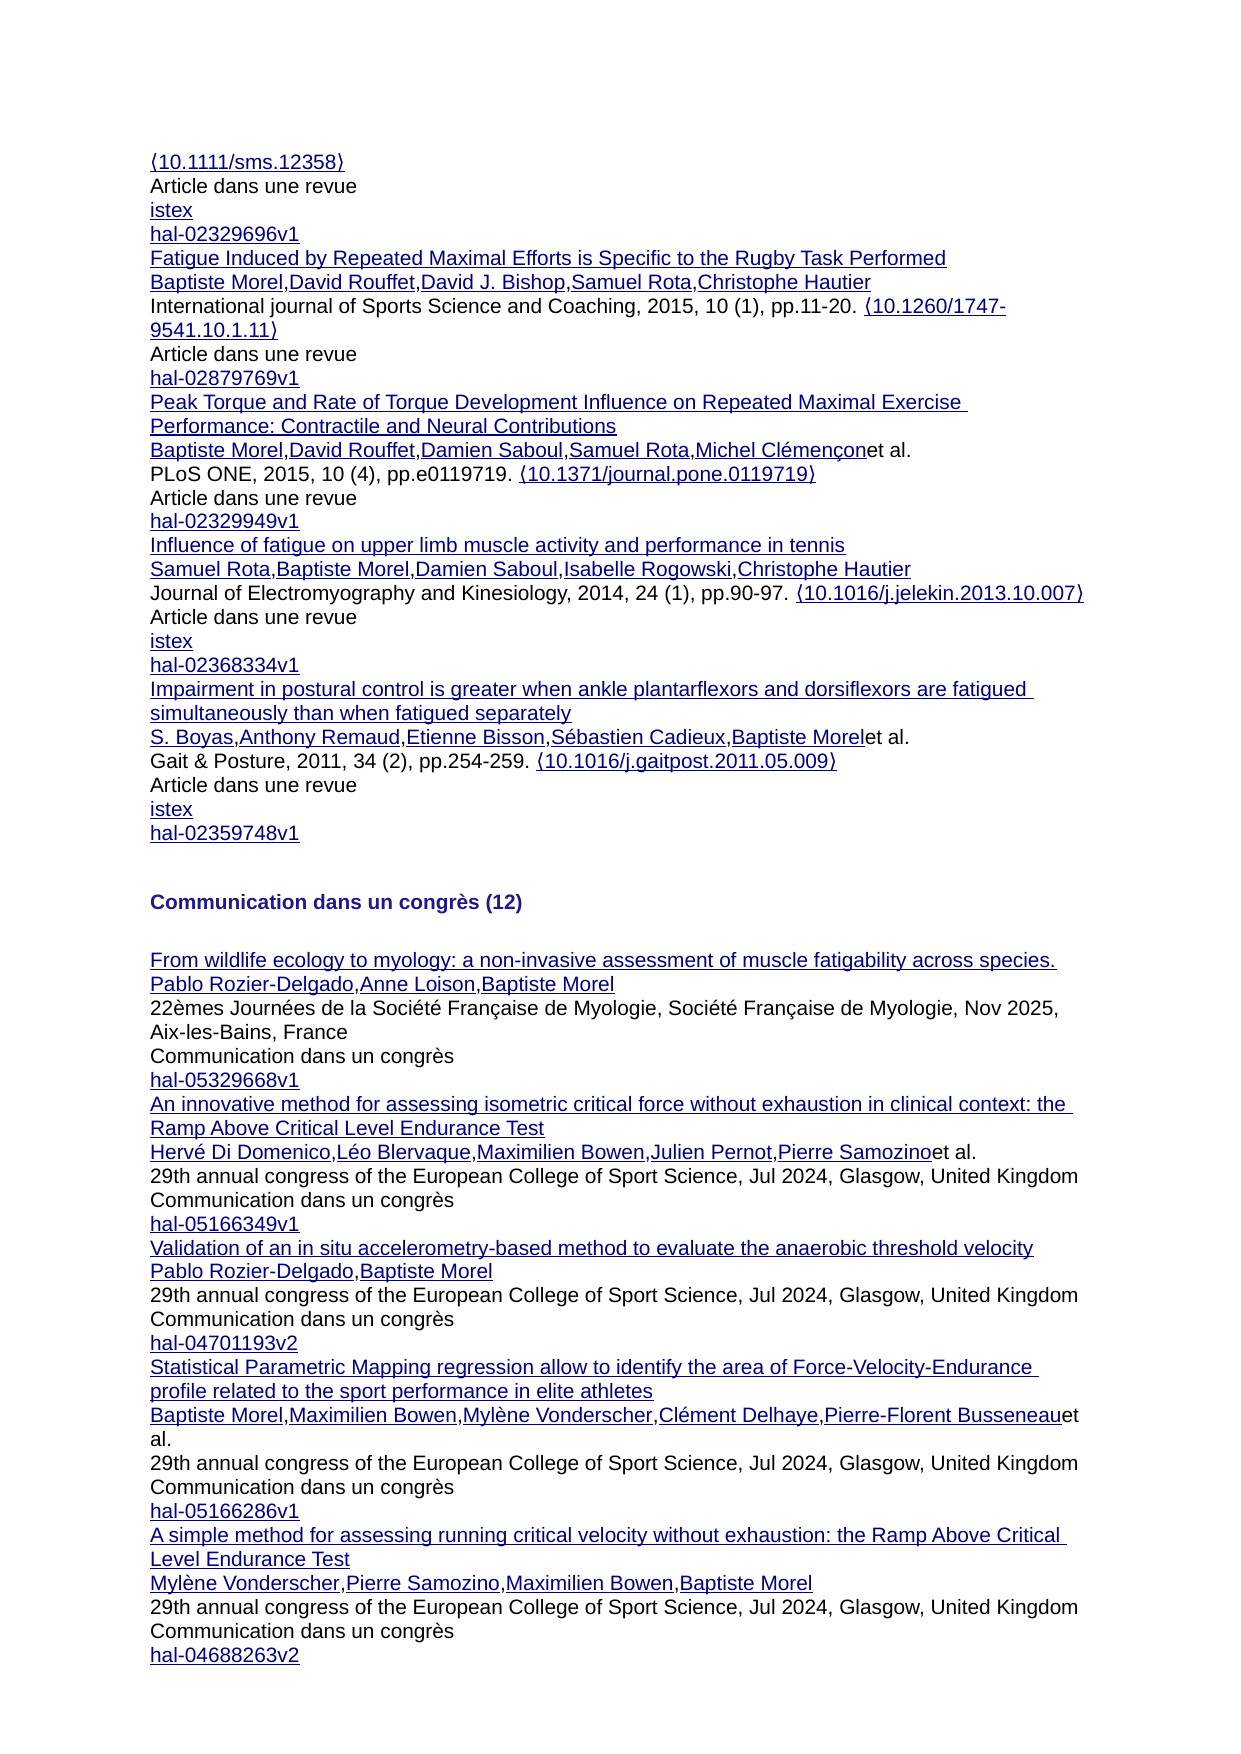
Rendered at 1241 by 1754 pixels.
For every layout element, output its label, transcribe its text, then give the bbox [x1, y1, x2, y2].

table_cell Influence of fatigue on upper limb muscle activity and performance in tennis Samuel Rota,Baptiste Morel,Damien Saboul,Isabelle Rogowski,Christophe Hautier Journal of Electromyography and Kinesiology, 2014, 24 (1), pp.90-97. ⟨10.1016/j.jelekin.2013.10.007⟩ Article dans une revue istex hal-02368334v1 [150, 533, 1090, 677]
table_cell ⟨10.1111/sms.12358⟩ Article dans une revue istex hal-02329696v1 [150, 150, 1090, 246]
table_cell Peak Torque and Rate of Torque Development Influence on Repeated Maximal Exercise Performance: Contractile and Neural Contributions Baptiste Morel,David Rouffet,Damien Saboul,Samuel Rota,Michel Clémençonet al. PLoS ONE, 2015, 10 (4), pp.e0119719. ⟨10.1371/journal.pone.0119719⟩ Article dans une revue hal-02329949v1 [150, 390, 1090, 533]
table_cell A simple method for assessing running critical velocity without exhaustion: the Ramp Above Critical Level Endurance Test Mylène Vonderscher,Pierre Samozino,Maximilien Bowen,Baptiste Morel 29th annual congress of the European College of Sport Science, Jul 2024, Glasgow, United Kingdom Communication dans un congrès hal-04688263v2 [150, 1523, 1090, 1667]
table_cell An innovative method for assessing isometric critical force without exhaustion in clinical context: the Ramp Above Critical Level Endurance Test Hervé Di Domenico,Léo Blervaque,Maximilien Bowen,Julien Pernot,Pierre Samozinoet al. 29th annual congress of the European College of Sport Science, Jul 2024, Glasgow, United Kingdom Communication dans un congrès hal-05166349v1 [150, 1092, 1090, 1235]
table_cell Impairment in postural control is greater when ankle plantarflexors and dorsiflexors are fatigued simultaneously than when fatigued separately S. Boyas,Anthony Remaud,Etienne Bisson,Sébastien Cadieux,Baptiste Morelet al. Gait & Posture, 2011, 34 (2), pp.254-259. ⟨10.1016/j.gaitpost.2011.05.009⟩ Article dans une revue istex hal-02359748v1 [150, 677, 1090, 845]
subtitle Communication dans un congrès (12) [150, 889, 1090, 913]
table_cell Statistical Parametric Mapping regression allow to identify the area of Force-Velocity-Endurance profile related to the sport performance in elite athletes Baptiste Morel,Maximilien Bowen,Mylène Vonderscher,Clément Delhaye,Pierre-Florent Busseneauet al. 29th annual congress of the European College of Sport Science, Jul 2024, Glasgow, United Kingdom Communication dans un congrès hal-05166286v1 [150, 1355, 1090, 1523]
table_cell Validation of an in situ accelerometry-based method to evaluate the anaerobic threshold velocity Pablo Rozier-Delgado,Baptiste Morel 29th annual congress of the European College of Sport Science, Jul 2024, Glasgow, United Kingdom Communication dans un congrès hal-04701193v2 [150, 1235, 1090, 1355]
table_cell Fatigue Induced by Repeated Maximal Efforts is Specific to the Rugby Task Performed Baptiste Morel,David Rouffet,David J. Bishop,Samuel Rota,Christophe Hautier International journal of Sports Science and Coaching, 2015, 10 (1), pp.11-20. ⟨10.1260/1747-9541.10.1.11⟩ Article dans une revue hal-02879769v1 [150, 246, 1090, 389]
table_header From wildlife ecology to myology: a non-invasive assessment of muscle fatigability across species. Pablo Rozier-Delgado,Anne Loison,Baptiste Morel 22èmes Journées de la Société Française de Myologie, Société Française de Myologie, Nov 2025, Aix-les-Bains, France Communication dans un congrès hal-05329668v1 [150, 948, 1090, 1092]
